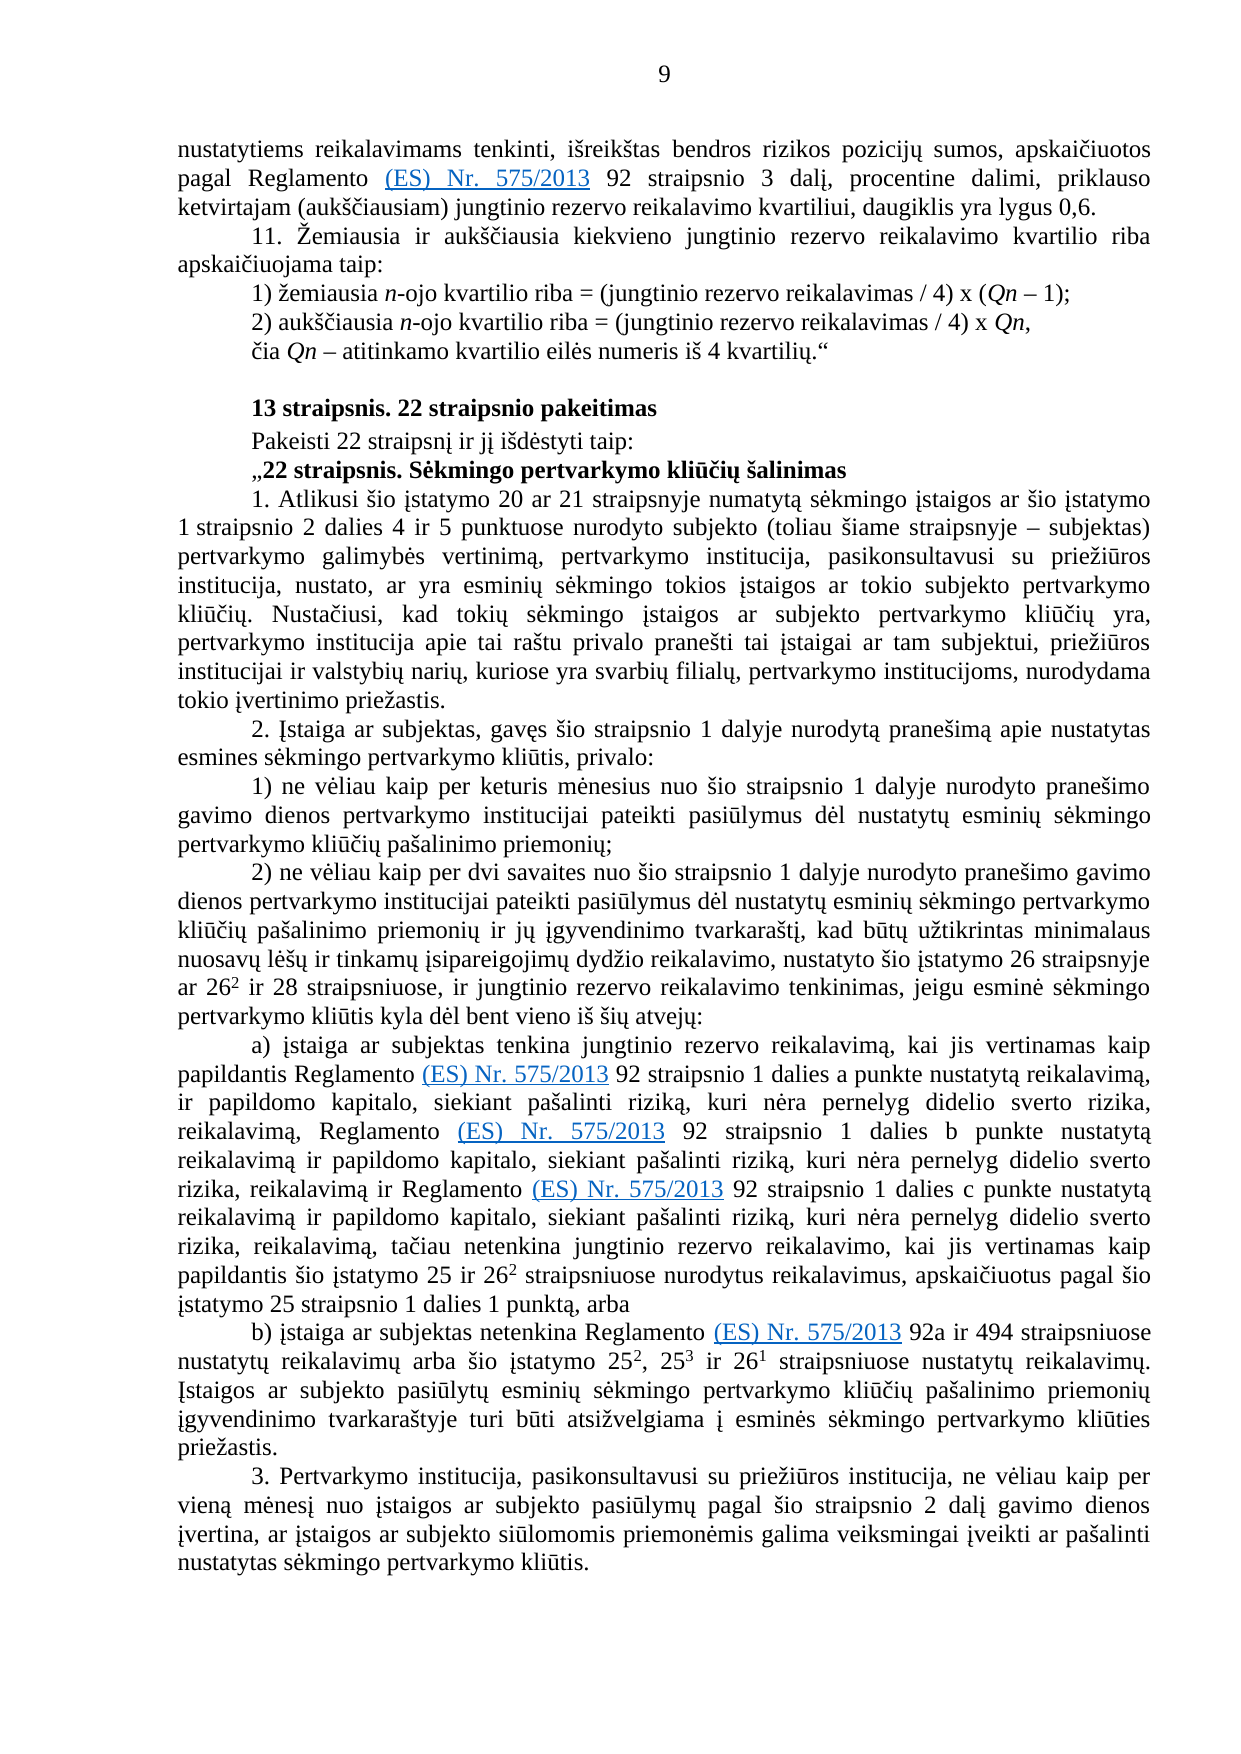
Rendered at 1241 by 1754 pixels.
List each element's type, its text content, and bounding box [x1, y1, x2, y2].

text 2) aukščiausia n-ojo kvartilio riba = (jungtinio rezervo reikalavimas / 4) x Qn, [177, 307, 1152, 336]
text 2. Įstaiga ar subjektas, gavęs šio straipsnio 1 dalyje nurodytą pranešimą apie nustatytas esmines sėkmingo pertvarkymo kliūtis, privalo: [177, 714, 1152, 771]
text b) įstaiga ar subjektas netenkina Reglamento (ES) Nr. 575/2013 92a ir 494 straipsniuose nustatytų reikalavimų arba šio įstatymo 252, 253 ir 261 straipsniuose nustatytų reikalavimų. Įstaigos ar subjekto pasiūlytų esminių sėkmingo pertvarkymo kliūčių pašalinimo priemonių įgyvendinimo tvarkaraštyje turi būti atsižvelgiama į esminės sėkmingo pertvarkymo kliūties priežastis. [177, 1317, 1152, 1461]
text 3. Pertvarkymo institucija, pasikonsultavusi su priežiūros institucija, ne vėliau kaip per vieną mėnesį nuo įstaigos ar subjekto pasiūlymų pagal šio straipsnio 2 dalį gavimo dienos įvertina, ar įstaigos ar subjekto siūlomomis priemonėmis galima veiksmingai įveikti ar pašalinti nustatytas sėkmingo pertvarkymo kliūtis. [177, 1461, 1152, 1576]
text 1) ne vėliau kaip per keturis mėnesius nuo šio straipsnio 1 dalyje nurodyto pranešimo gavimo dienos pertvarkymo institucijai pateikti pasiūlymus dėl nustatytų esminių sėkmingo pertvarkymo kliūčių pašalinimo priemonių; [177, 771, 1152, 857]
text 11. Žemiausia ir aukščiausia kiekvieno jungtinio rezervo reikalavimo kvartilio riba apskaičiuojama taip: [177, 221, 1152, 278]
text 13 straipsnis. 22 straipsnio pakeitimas [177, 393, 1152, 422]
text „22 straipsnis. Sėkmingo pertvarkymo kliūčių šalinimas [177, 455, 1152, 484]
text Pakeisti 22 straipsnį ir jį išdėstyti taip: [177, 426, 1152, 455]
text a) įstaiga ar subjektas tenkina jungtinio rezervo reikalavimą, kai jis vertinamas kaip papildantis Reglamento (ES) Nr. 575/2013 92 straipsnio 1 dalies a punkte nustatytą reikalavimą, ir papildomo kapitalo, siekiant pašalinti riziką, kuri nėra pernelyg didelio sverto rizika, reikalavimą, Reglamento (ES) Nr. 575/2013 92 straipsnio 1 dalies b punkte nustatytą reikalavimą ir papildomo kapitalo, siekiant pašalinti riziką, kuri nėra pernelyg didelio sverto rizika, reikalavimą ir Reglamento (ES) Nr. 575/2013 92 straipsnio 1 dalies c punkte nustatytą reikalavimą ir papildomo kapitalo, siekiant pašalinti riziką, kuri nėra pernelyg didelio sverto rizika, reikalavimą, tačiau netenkina jungtinio rezervo reikalavimo, kai jis vertinamas kaip papildantis šio įstatymo 25 ir 262 straipsniuose nurodytus reikalavimus, apskaičiuotus pagal šio įstatymo 25 straipsnio 1 dalies 1 punktą, arba [177, 1030, 1152, 1317]
text 2) ne vėliau kaip per dvi savaites nuo šio straipsnio 1 dalyje nurodyto pranešimo gavimo dienos pertvarkymo institucijai pateikti pasiūlymus dėl nustatytų esminių sėkmingo pertvarkymo kliūčių pašalinimo priemonių ir jų įgyvendinimo tvarkaraštį, kad būtų užtikrintas minimalaus nuosavų lėšų ir tinkamų įsipareigojimų dydžio reikalavimo, nustatyto šio įstatymo 26 straipsnyje ar 262 ir 28 straipsniuose, ir jungtinio rezervo reikalavimo tenkinimas, jeigu esminė sėkmingo pertvarkymo kliūtis kyla dėl bent vieno iš šių atvejų: [177, 857, 1152, 1030]
text 1) žemiausia n-ojo kvartilio riba = (jungtinio rezervo reikalavimas / 4) x (Qn – 1); [177, 278, 1152, 307]
text čia Qn – atitinkamo kvartilio eilės numeris iš 4 kvartilių.“ [177, 336, 1152, 364]
text nustatytiems reikalavimams tenkinti, išreikštas bendros rizikos pozicijų sumos, apskaičiuotos pagal Reglamento (ES) Nr. 575/2013 92 straipsnio 3 dalį, procentine dalimi, priklauso ketvirtajam (aukščiausiam) jungtinio rezervo reikalavimo kvartiliui, daugiklis yra lygus 0,6. [177, 134, 1152, 221]
text 1. Atlikusi šio įstatymo 20 ar 21 straipsnyje numatytą sėkmingo įstaigos ar šio įstatymo 1 straipsnio 2 dalies 4 ir 5 punktuose nurodyto subjekto (toliau šiame straipsnyje – subjektas) pertvarkymo galimybės vertinimą, pertvarkymo institucija, pasikonsultavusi su priežiūros institucija, nustato, ar yra esminių sėkmingo tokios įstaigos ar tokio subjekto pertvarkymo kliūčių. Nustačiusi, kad tokių sėkmingo įstaigos ar subjekto pertvarkymo kliūčių yra, pertvarkymo institucija apie tai raštu privalo pranešti tai įstaigai ar tam subjektui, priežiūros institucijai ir valstybių narių, kuriose yra svarbių filialų, pertvarkymo institucijoms, nurodydama tokio įvertinimo priežastis. [177, 484, 1152, 714]
